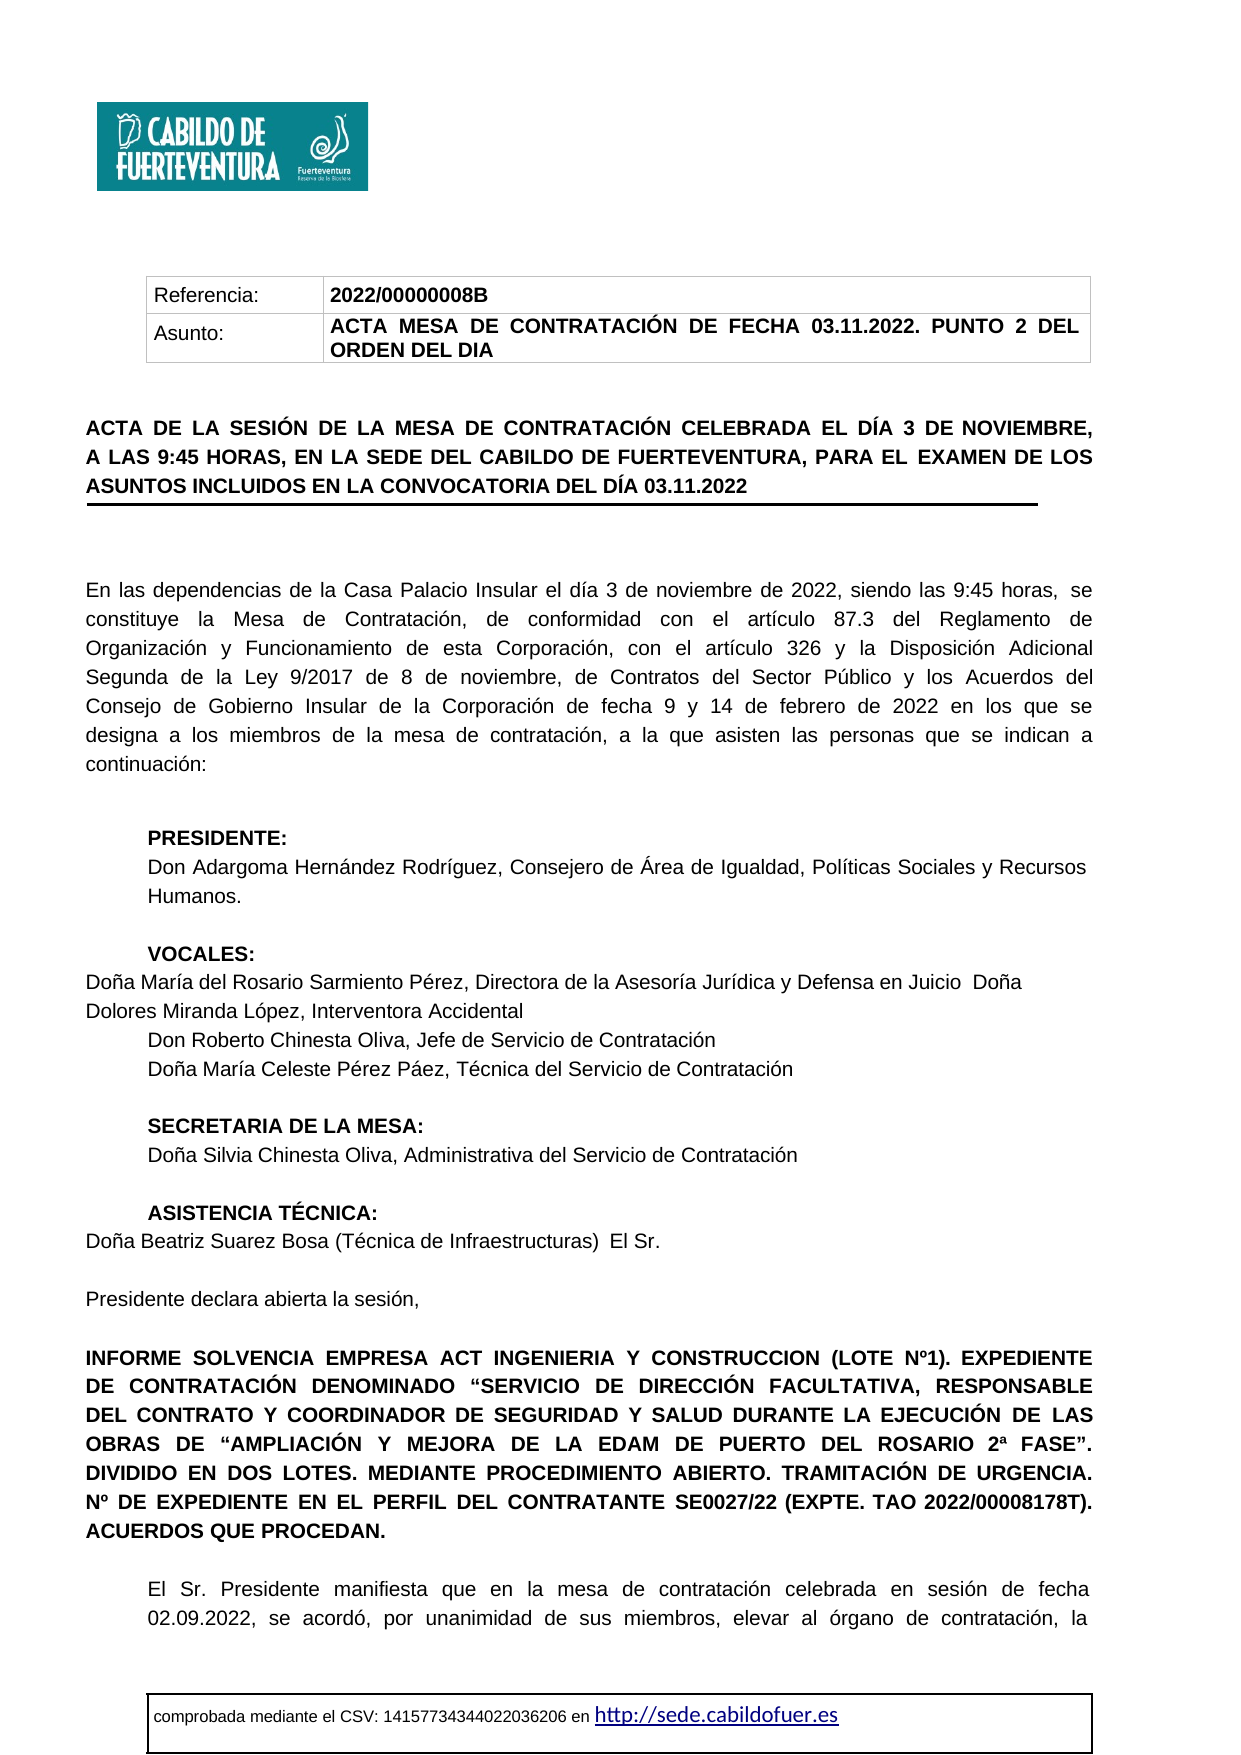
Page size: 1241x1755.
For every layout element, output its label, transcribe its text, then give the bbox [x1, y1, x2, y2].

text Doña María del Rosario Sarmiento Pérez, Directora de la Asesoría Jurídica y Defensa en Juicio Doña Dolores Miranda López, Interventora Accidental [85, 970, 1071, 1023]
text Don Roberto Chinesta Oliva, Jefe de Servicio de Contratación [147, 1028, 1109, 1052]
subtitle ASISTENCIA TÉCNICA: [147, 1201, 1109, 1224]
table_header Referencia: [147, 277, 323, 313]
text Don Adargoma Hernández Rodríguez, Consejero de Área de Igualdad, Políticas Sociales y Recursos Humanos. [147, 855, 1109, 908]
table_header 2022/00000008B [324, 277, 1090, 313]
text Doña María Celeste Pérez Páez, Técnica del Servicio de Contratación [147, 1057, 1109, 1081]
table_cell ACTA MESA DE CONTRATACIÓN DE FECHA 03.11.2022. PUNTO 2 DEL ORDEN DEL DIA [324, 314, 1090, 362]
subtitle PRESIDENTE: [147, 826, 1109, 850]
text En las dependencias de la Casa Palacio Insular el día 3 de noviembre de 2022, siendo las 9:45 horas, se constituye la Mesa de Contratación, de conformidad con el artículo 87.3 del Reglamento de Organización y Funcionamiento de esta Corporación, con el artículo 326 y la Disposición Adicional Segunda de la Ley 9/2017 de 8 de noviembre, de Contratos del Sector Público y los Acuerdos del Consejo de Gobierno Insular de la Corporación de fecha 9 y 14 de febrero de 2022 en los que se designa a los miembros de la mesa de contratación, a la que asisten las personas que se indican a continuación: [85, 578, 1093, 776]
text El Sr. Presidente manifiesta que en la mesa de contratación celebrada en sesión de fecha 02.09.2022, se acordó, por unanimidad de sus miembros, elevar al órgano de contratación, la [147, 1577, 1109, 1630]
subtitle ACTA DE LA SESIÓN DE LA MESA DE CONTRATACIÓN CELEBRADA EL DÍA 3 DE NOVIEMBRE, A LAS 9:45 HORAS, EN LA SEDE DEL CABILDO DE FUERTEVENTURA, PARA EL EXAMEN DE LOS ASUNTOS INCLUIDOS EN LA CONVOCATORIA DEL DÍA 03.11.2022 [85, 416, 1093, 498]
subtitle INFORME SOLVENCIA EMPRESA ACT INGENIERIA Y CONSTRUCCION (LOTE Nº1). EXPEDIENTE DE CONTRATACIÓN DENOMINADO “SERVICIO DE DIRECCIÓN FACULTATIVA, RESPONSABLE DEL CONTRATO Y COORDINADOR DE SEGURIDAD Y SALUD DURANTE LA EJECUCIÓN DE LAS OBRAS DE “AMPLIACIÓN Y MEJORA DE LA EDAM DE PUERTO DEL ROSARIO 2ª FASE”. DIVIDIDO EN DOS LOTES. MEDIANTE PROCEDIMIENTO ABIERTO. TRAMITACIÓN DE URGENCIA. Nº DE EXPEDIENTE EN EL PERFIL DEL CONTRATANTE SE0027/22 (EXPTE. TAO 2022/00008178T). ACUERDOS QUE PROCEDAN. [85, 1345, 1093, 1543]
text Doña Silvia Chinesta Oliva, Administrativa del Servicio de Contratación [147, 1143, 1109, 1167]
table_cell Asunto: [147, 314, 323, 362]
subtitle SECRETARIA DE LA MESA: [147, 1114, 1109, 1138]
text Doña Beatriz Suarez Bosa (Técnica de Infraestructuras) El Sr. Presidente declara abierta la sesión, [85, 1229, 666, 1311]
subtitle VOCALES: [147, 941, 1109, 965]
